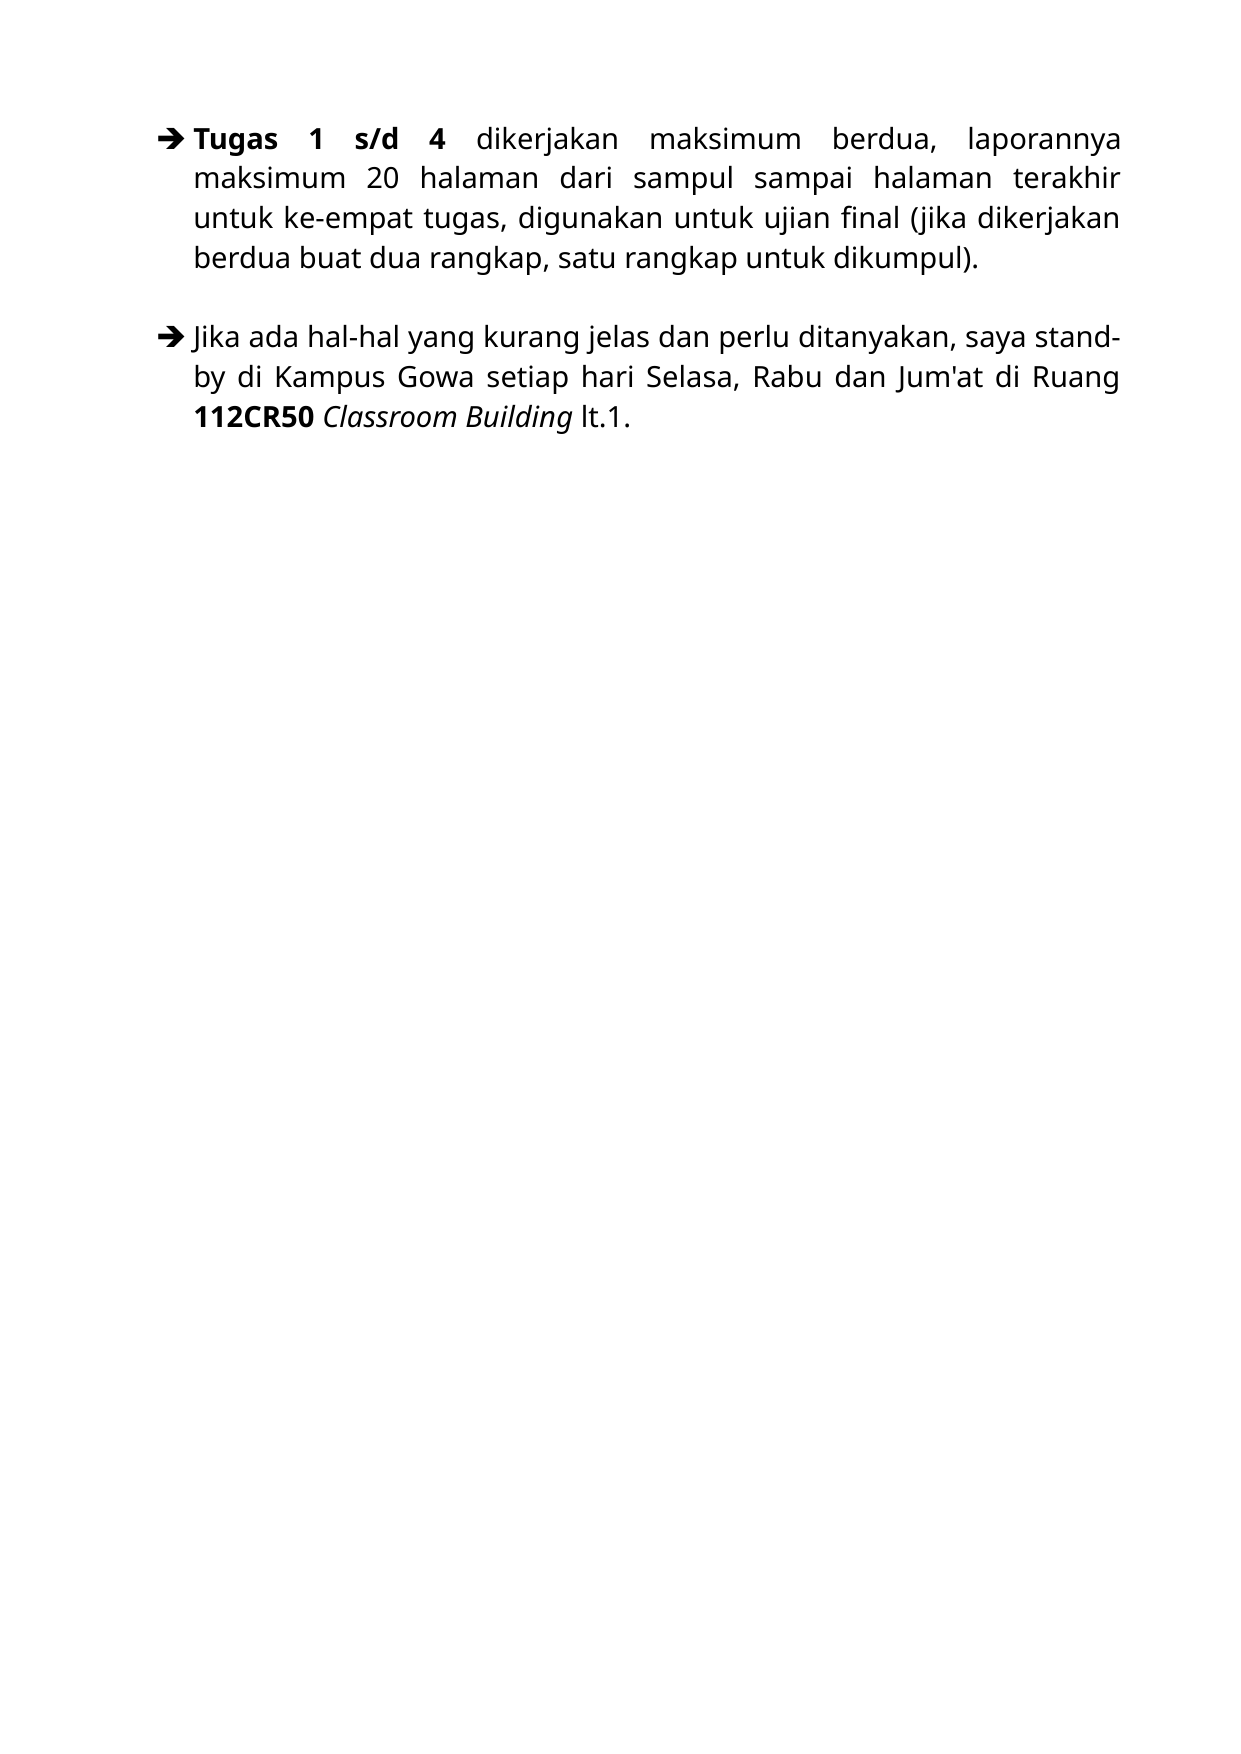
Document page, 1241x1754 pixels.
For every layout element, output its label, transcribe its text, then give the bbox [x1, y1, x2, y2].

list Tugas 1 s/d 4 dikerjakan maksimum berdua, laporannya maksimum 20 halaman dari sampul sampai halaman terakhir untuk ke-empat tugas, digunakan untuk ujian final (jika dikerjakan berdua buat dua rangkap, satu rangkap untuk dikumpul). [156, 118, 1122, 277]
list Jika ada hal-hal yang kurang jelas dan perlu ditanyakan, saya stand-by di Kampus Gowa setiap hari Selasa, Rabu dan Jum'at di Ruang 112CR50 Classroom Building lt.1. [156, 317, 1122, 436]
